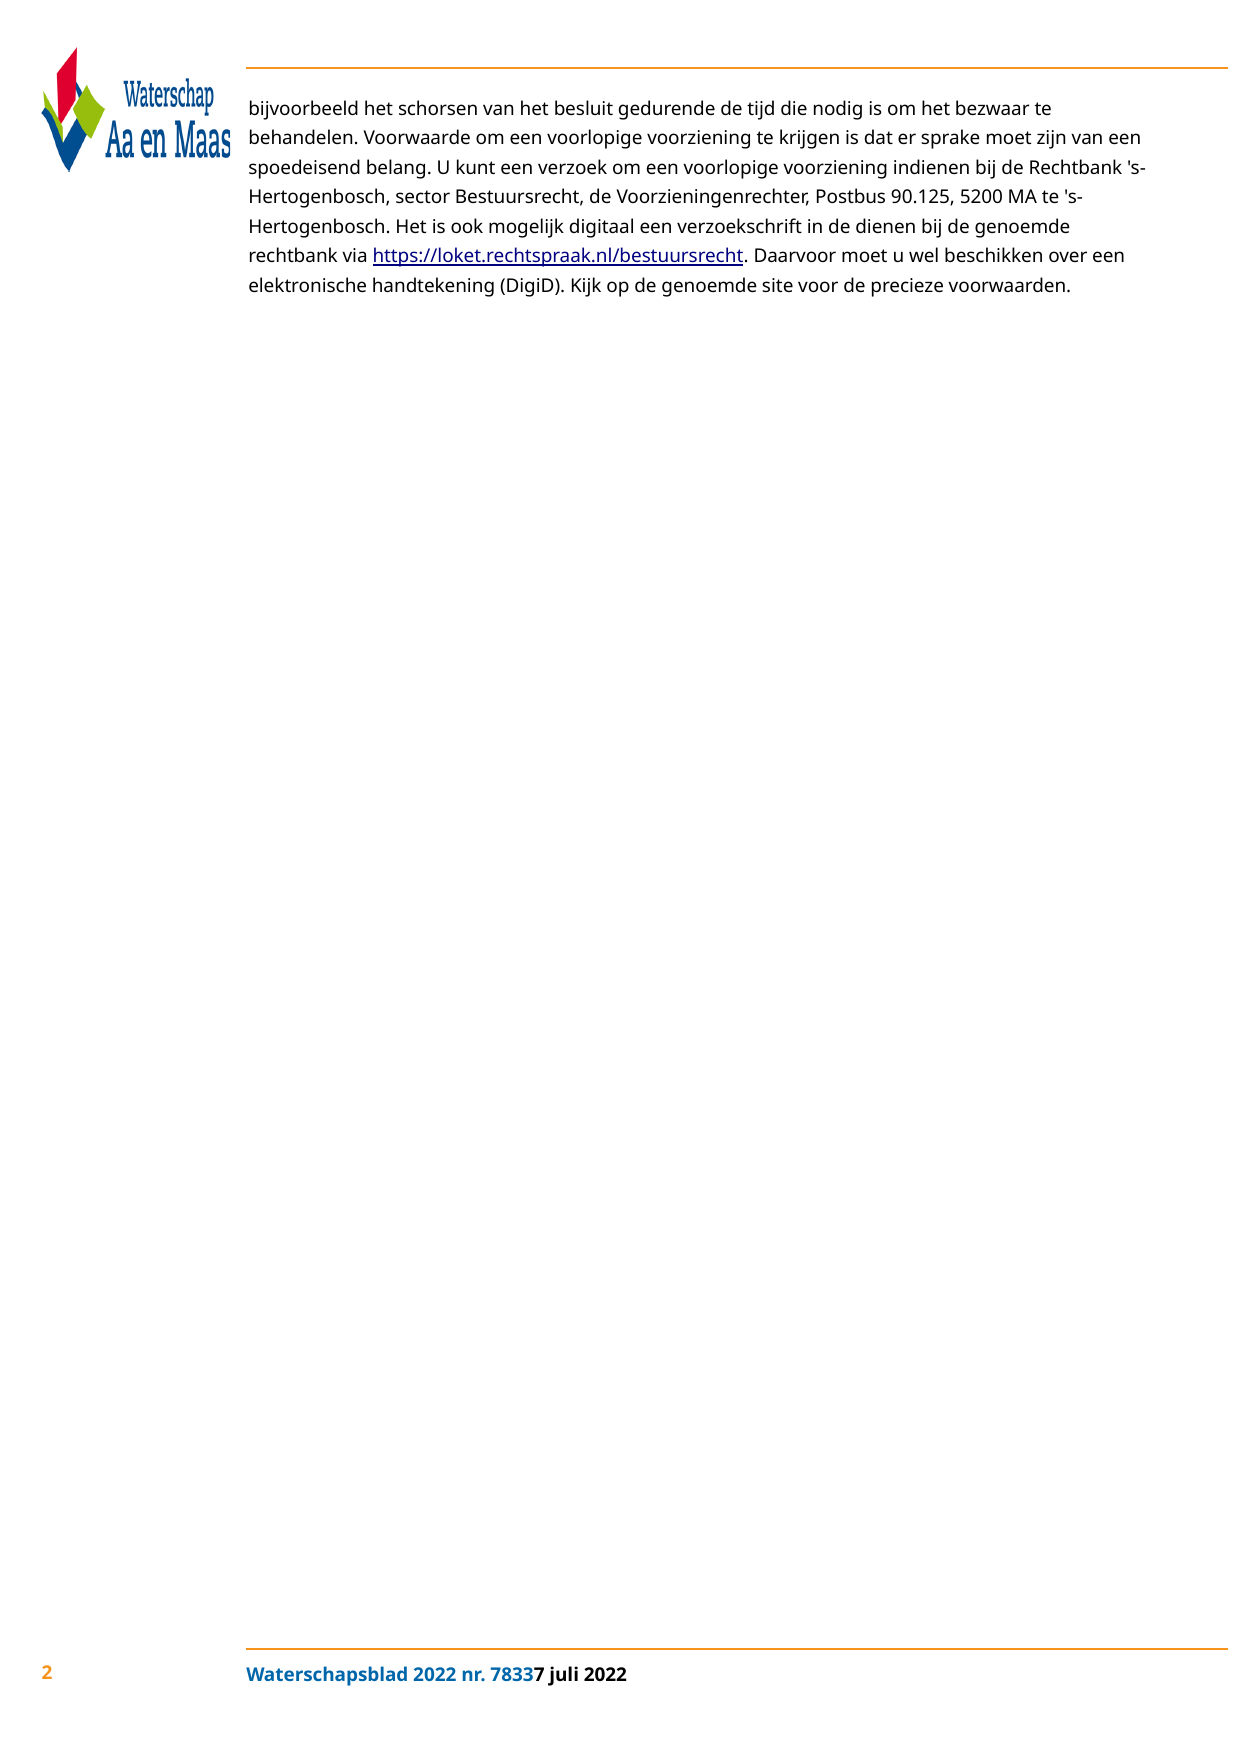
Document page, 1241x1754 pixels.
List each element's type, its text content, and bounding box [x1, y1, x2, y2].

picture [41, 47, 231, 172]
text bijvoorbeeld het schorsen van het besluit gedurende de tijd die nodig is om het bezwaar te behandelen. Voorwaarde om een voorlopige voorziening te krijgen is dat er sprake moet zijn van een spoedeisend belang. U kunt een verzoek om een voorlopige voorziening indienen bij de Rechtbank 's-Hertogenbosch, sector Bestuursrecht, de Voorzieningenrechter, Postbus 90.125, 5200 MA te 's-Hertogenbosch. Het is ook mogelijk digitaal een verzoekschrift in de dienen bij de genoemde rechtbank via https://loket.rechtspraak.nl/bestuursrecht. Daarvoor moet u wel beschikken over een elektronische handtekening (DigiD). Kijk op de genoemde site voor de precieze voorwaarden. [248, 95, 1152, 298]
